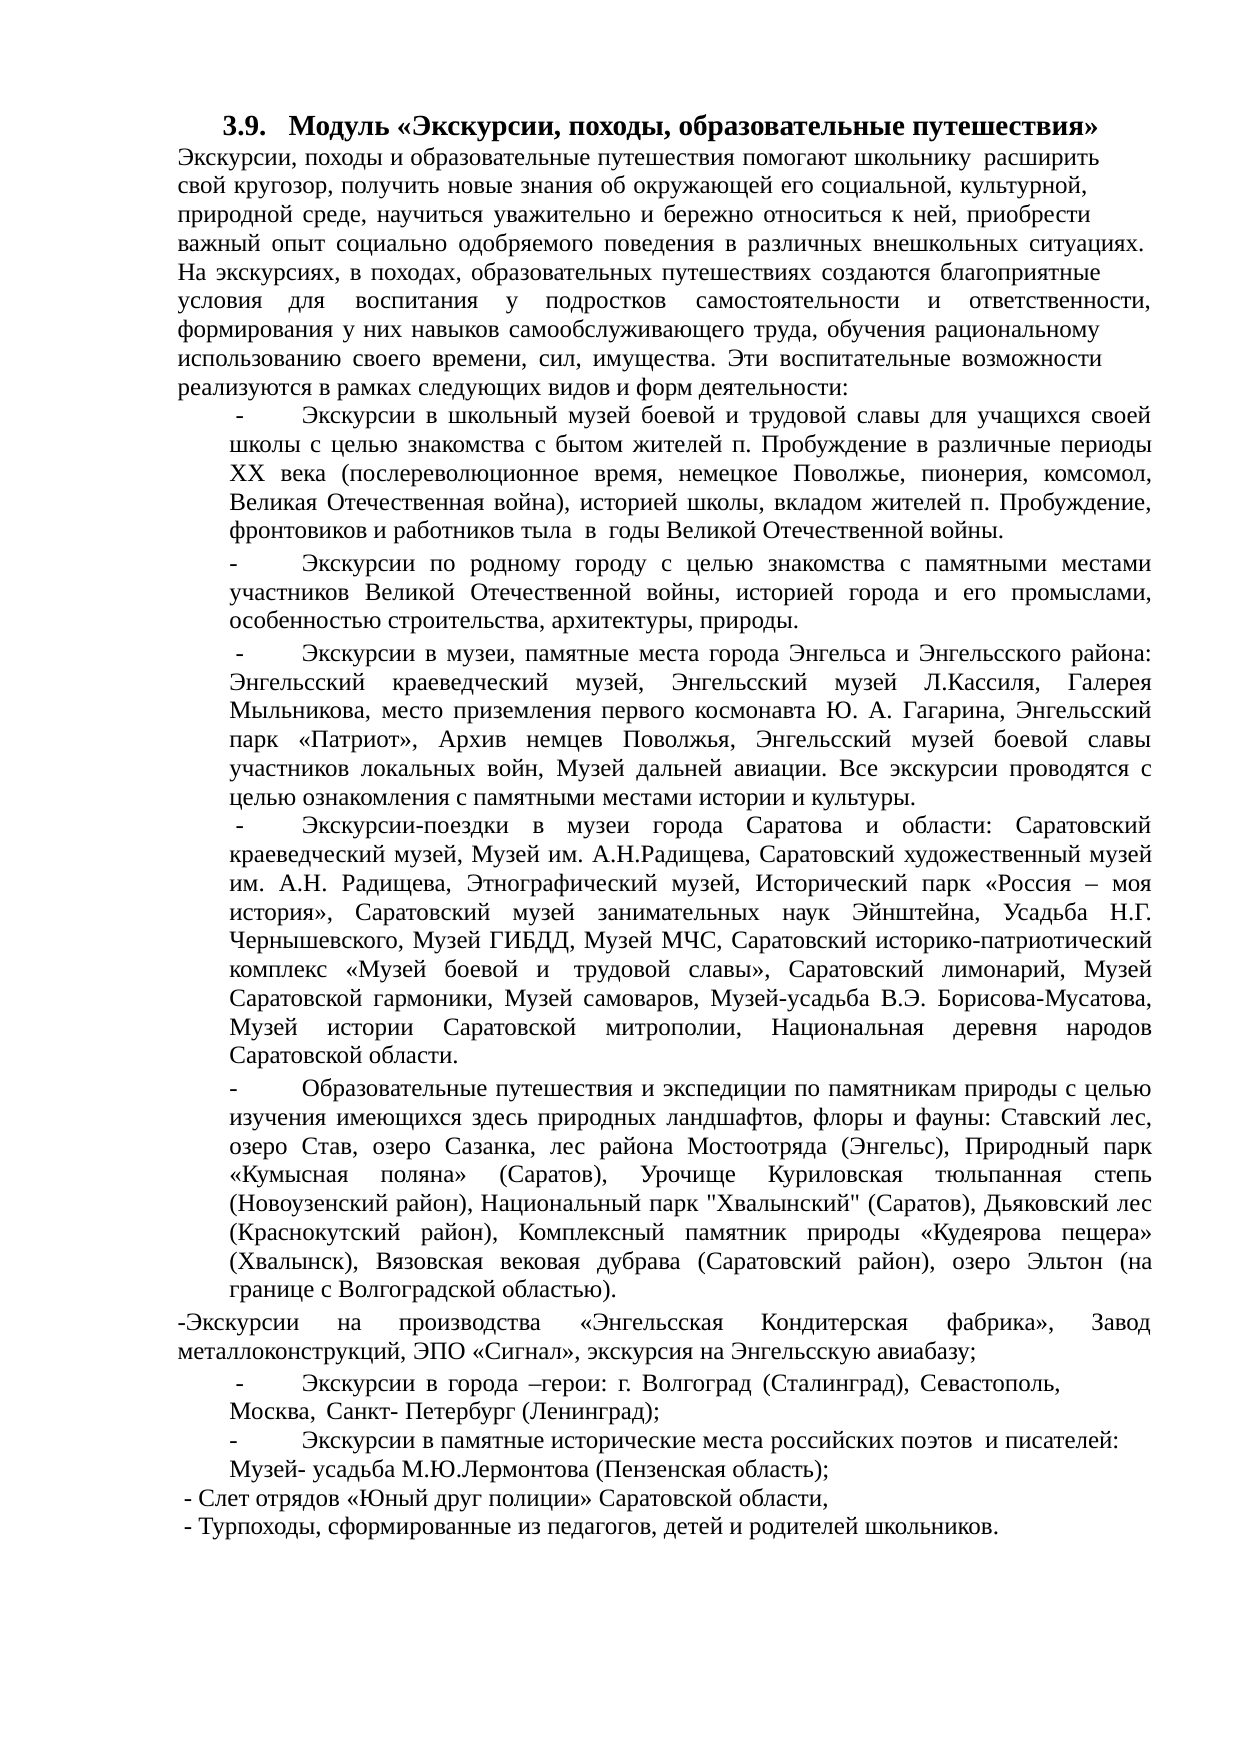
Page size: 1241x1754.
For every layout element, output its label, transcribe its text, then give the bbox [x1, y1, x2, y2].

list Экскурсии в города –герои: г. Волгоград (Сталинград), Севастополь, Москва, Санкт- Петербург (Ленинград); [229, 1368, 1152, 1425]
list Слет отрядов «Юный друг полиции» Саратовской области, [183, 1483, 1192, 1511]
list Экскурсии по родному городу с целью знакомства с памятными местами участников Великой Отечественной войны, историей города и его промыслами, особенностью строительства, архитектуры, природы. [229, 548, 1152, 634]
list Экскурсии в памятные исторические места российских поэтов и писателей: Музей- усадьба М.Ю.Лермонтова (Пензенская область); [229, 1425, 1152, 1483]
list Экскурсии в школьный музей боевой и трудовой славы для учащихся своей школы с целью знакомства с бытом жителей п. Пробуждение в различные периоды XX века (послереволюционное время, немецкое Поволжье, пионерия, комсомол, Великая Отечественная война), историей школы, вкладом жителей п. Пробуждение, фронтовиков и работников тыла в годы Великой Отечественной войны. [229, 401, 1152, 544]
list Экскурсии в музеи, памятные места города Энгельса и Энгельсского района: Энгельсский краеведческий музей, Энгельсский музей Л.Кассиля, Галерея Мыльникова, место приземления первого космонавта Ю. А. Гагарина, Энгельсский парк «Патриот», Архив немцев Поволжья, Энгельсский музей боевой славы участников локальных войн, Музей дальней авиации. Все экскурсии проводятся с целью ознакомления с памятными местами истории и культуры. [229, 638, 1152, 810]
list Модуль «Экскурсии, походы, образовательные путешествия» Экскурсии, походы и образовательные путешествия помогают школьнику расширить свой кругозор, получить новые знания об окружающей его социальной, культурной, природной среде, научиться уважительно и бережно относиться к ней, приобрести важный опыт социально одобряемого поведения в различных внешкольных ситуациях. На экскурсиях, в походах, образовательных путешествиях создаются благоприятные условия для воспитания у подростков самостоятельности и ответственности, формирования у них навыков самообслуживающего труда, обучения рациональному использованию своего времени, сил, имущества. Эти воспитательные возможности реализуются в рамках следующих видов и форм деятельности: [177, 108, 1152, 401]
list Экскурсии-поездки в музеи города Саратова и области: Саратовский краеведческий музей, Музей им. А.Н.Радищева, Саратовский художественный музей им. А.Н. Радищева, Этнографический музей, Исторический парк «Россия – моя история», Саратовский музей занимательных наук Эйнштейна, Усадьба Н.Г. Чернышевского, Музей ГИБДД, Музей МЧС, Саратовский историко-патриотический комплекс «Музей боевой и трудовой славы», Саратовский лимонарий, Музей Саратовской гармоники, Музей самоваров, Музей-усадьба В.Э. Борисова-Мусатова, Музей истории Саратовской митрополии, Национальная деревня народов Саратовской области. [229, 810, 1152, 1069]
list Образовательные путешествия и экспедиции по памятникам природы с целью изучения имеющихся здесь природных ландшафтов, флоры и фауны: Ставский лес, озеро Став, озеро Сазанка, лес района Мостоотряда (Энгельс), Природный парк «Кумысная поляна» (Саратов), Урочище Куриловская тюльпанная степь (Новоузенский район), Национальный парк "Хвалынский" (Саратов), Дьяковский лес (Краснокутский район), Комплексный памятник природы «Кудеярова пещера» (Хвалынск), Вязовская вековая дубрава (Саратовский район), озеро Эльтон (на границе с Волгоградской областью). [229, 1073, 1152, 1303]
text -Экскурсии на производства «Энгельсская Кондитерская фабрика», Завод металлоконструкций, ЭПО «Сигнал», экскурсия на Энгельсскую авиабазу; [177, 1307, 1152, 1364]
list Турпоходы, сформированные из педагогов, детей и родителей школьников. [183, 1511, 1192, 1540]
